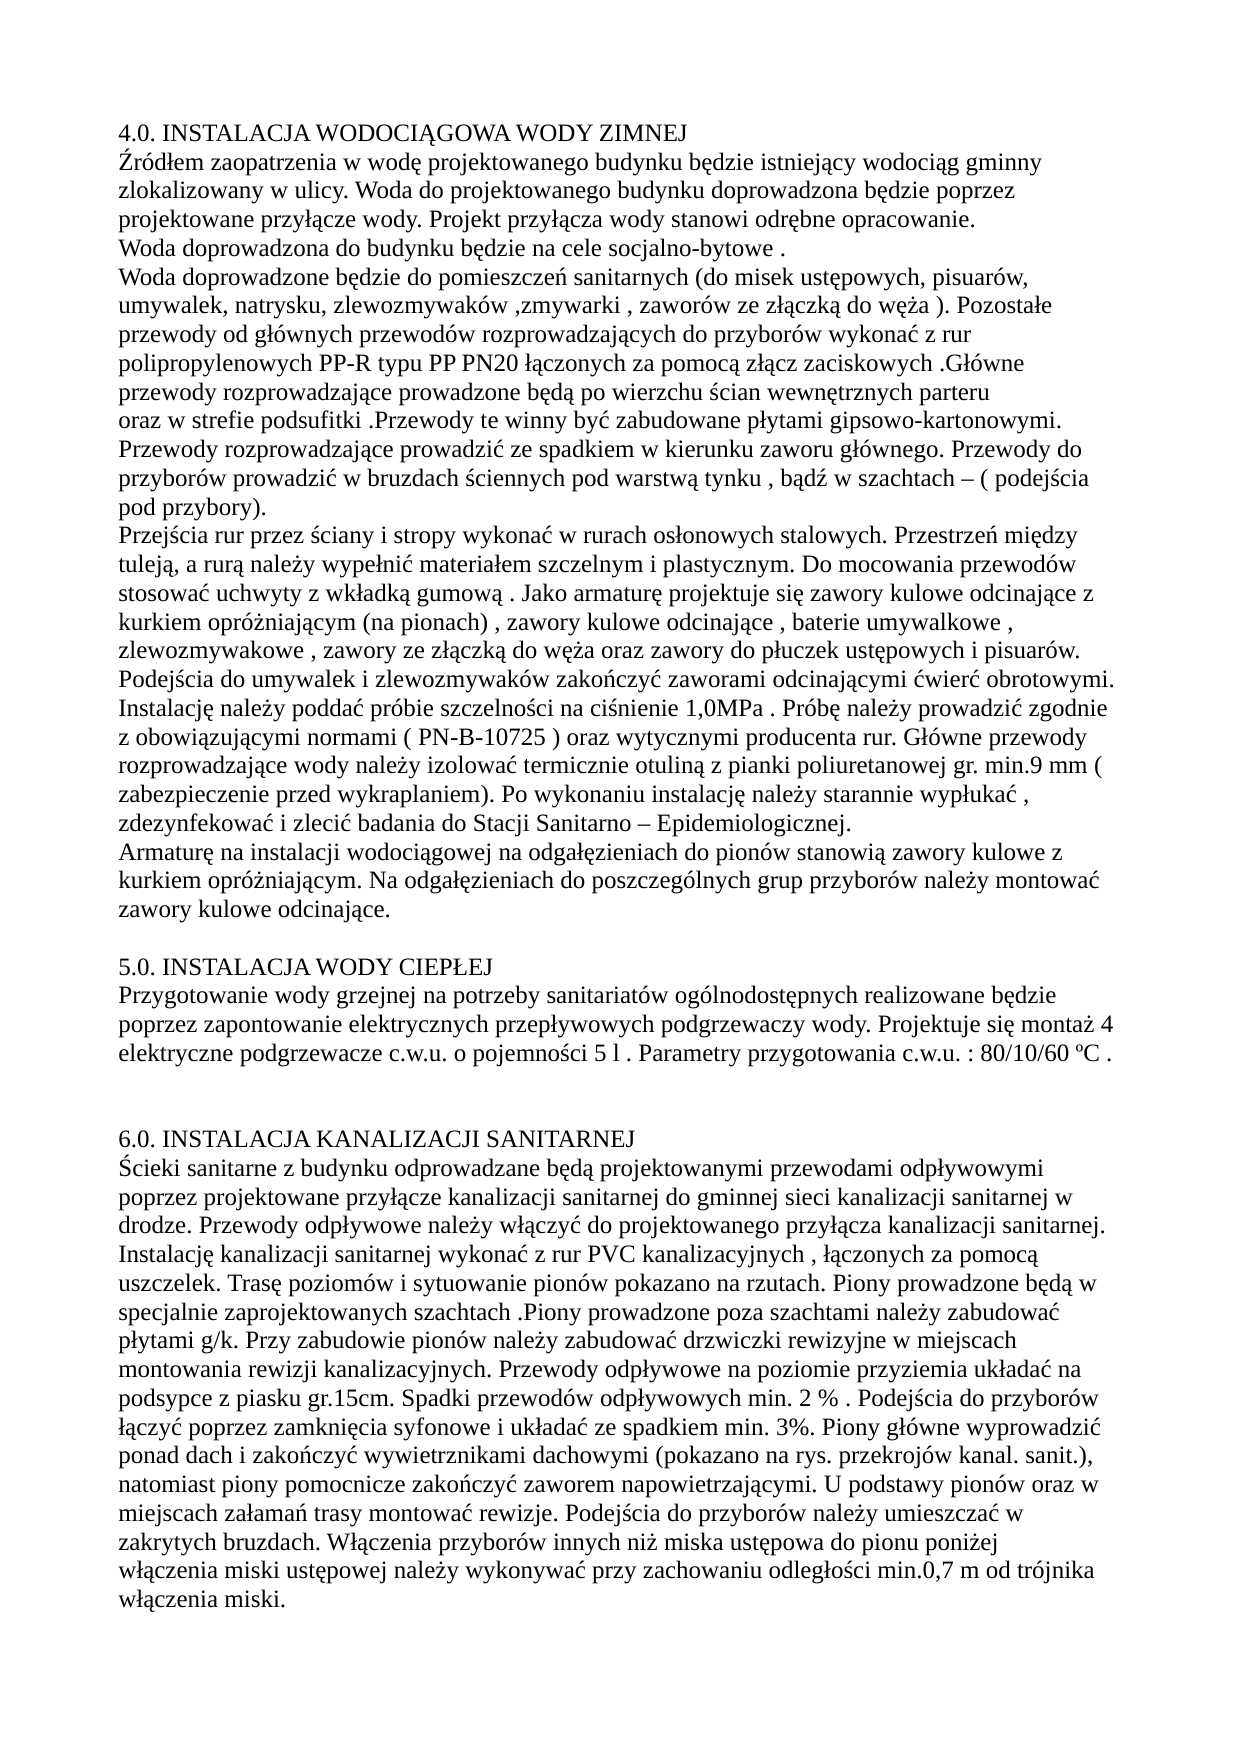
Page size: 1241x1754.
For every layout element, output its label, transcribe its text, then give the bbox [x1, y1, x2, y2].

text 6.0. INSTALACJA KANALIZACJI SANITARNEJ Ścieki sanitarne z budynku odprowadzane będą projektowanymi przewodami odpływowymi poprzez projektowane przyłącze kanalizacji sanitarnej do gminnej sieci kanalizacji sanitarnej w drodze. Przewody odpływowe należy włączyć do projektowanego przyłącza kanalizacji sanitarnej. Instalację kanalizacji sanitarnej wykonać z rur PVC kanalizacyjnych , łączonych za pomocą uszczelek. Trasę poziomów i sytuowanie pionów pokazano na rzutach. Piony prowadzone będą w specjalnie zaprojektowanych szachtach .Piony prowadzone poza szachtami należy zabudować płytami g/k. Przy zabudowie pionów należy zabudować drzwiczki rewizyjne w miejscach montowania rewizji kanalizacyjnych. Przewody odpływowe na poziomie przyziemia układać na podsypce z piasku gr.15cm. Spadki przewodów odpływowych min. 2 % . Podejścia do przyborów łączyć poprzez zamknięcia syfonowe i układać ze spadkiem min. 3%. Piony główne wyprowadzić ponad dach i zakończyć wywietrznikami dachowymi (pokazano na rys. przekrojów kanal. sanit.), natomiast piony pomocnicze zakończyć zaworem napowietrzającymi. U podstawy pionów oraz w miejscach załamań trasy montować rewizje. Podejścia do przyborów należy umieszczać w zakrytych bruzdach. Włączenia przyborów innych niż miska ustępowa do pionu poniżej włączenia miski ustępowej należy wykonywać przy zachowaniu odległości min.0,7 m od trójnika włączenia miski. [118, 1096, 1122, 1613]
text 4.0. INSTALACJA WODOCIĄGOWA WODY ZIMNEJ Źródłem zaopatrzenia w wodę projektowanego budynku będzie istniejący wodociąg gminny zlokalizowany w ulicy. Woda do projektowanego budynku doprowadzona będzie poprzez projektowane przyłącze wody. Projekt przyłącza wody stanowi odrębne opracowanie. Woda doprowadzona do budynku będzie na cele socjalno-bytowe . Woda doprowadzone będzie do pomieszczeń sanitarnych (do misek ustępowych, pisuarów, umywalek, natrysku, zlewozmywaków ,zmywarki , zaworów ze złączką do węża ). Pozostałe przewody od głównych przewodów rozprowadzających do przyborów wykonać z rur polipropylenowych PP-R typu PP PN20 łączonych za pomocą złącz zaciskowych .Główne przewody rozprowadzające prowadzone będą po wierzchu ścian wewnętrznych parteru oraz w strefie podsufitki .Przewody te winny być zabudowane płytami gipsowo-kartonowymi. Przewody rozprowadzające prowadzić ze spadkiem w kierunku zaworu głównego. Przewody do przyborów prowadzić w bruzdach ściennych pod warstwą tynku , bądź w szachtach – ( podejścia pod przybory). Przejścia rur przez ściany i stropy wykonać w rurach osłonowych stalowych. Przestrzeń między tuleją, a rurą należy wypełnić materiałem szczelnym i plastycznym. Do mocowania przewodów stosować uchwyty z wkładką gumową . Jako armaturę projektuje się zawory kulowe odcinające z kurkiem opróżniającym (na pionach) , zawory kulowe odcinające , baterie umywalkowe , zlewozmywakowe , zawory ze złączką do węża oraz zawory do płuczek ustępowych i pisuarów. Podejścia do umywalek i zlewozmywaków zakończyć zaworami odcinającymi ćwierć obrotowymi. Instalację należy poddać próbie szczelności na ciśnienie 1,0MPa . Próbę należy prowadzić zgodnie z obowiązującymi normami ( PN-B-10725 ) oraz wytycznymi producenta rur. Główne przewody rozprowadzające wody należy izolować termicznie otuliną z pianki poliuretanowej gr. min.9 mm ( zabezpieczenie przed wykraplaniem). Po wykonaniu instalację należy starannie wypłukać , zdezynfekować i zlecić badania do Stacji Sanitarno – Epidemiologicznej. Armaturę na instalacji wodociągowej na odgałęzieniach do pionów stanowią zawory kulowe z kurkiem opróżniającym. Na odgałęzieniach do poszczególnych grup przyborów należy montować zawory kulowe odcinające. 5.0. INSTALACJA WODY CIEPŁEJ Przygotowanie wody grzejnej na potrzeby sanitariatów ogólnodostępnych realizowane będzie poprzez zapontowanie elektrycznych przepływowych podgrzewaczy wody. Projektuje się montaż 4 elektryczne podgrzewacze c.w.u. o pojemności 5 l . Parametry przygotowania c.w.u. : 80/10/60 ºC . [118, 118, 1122, 1096]
